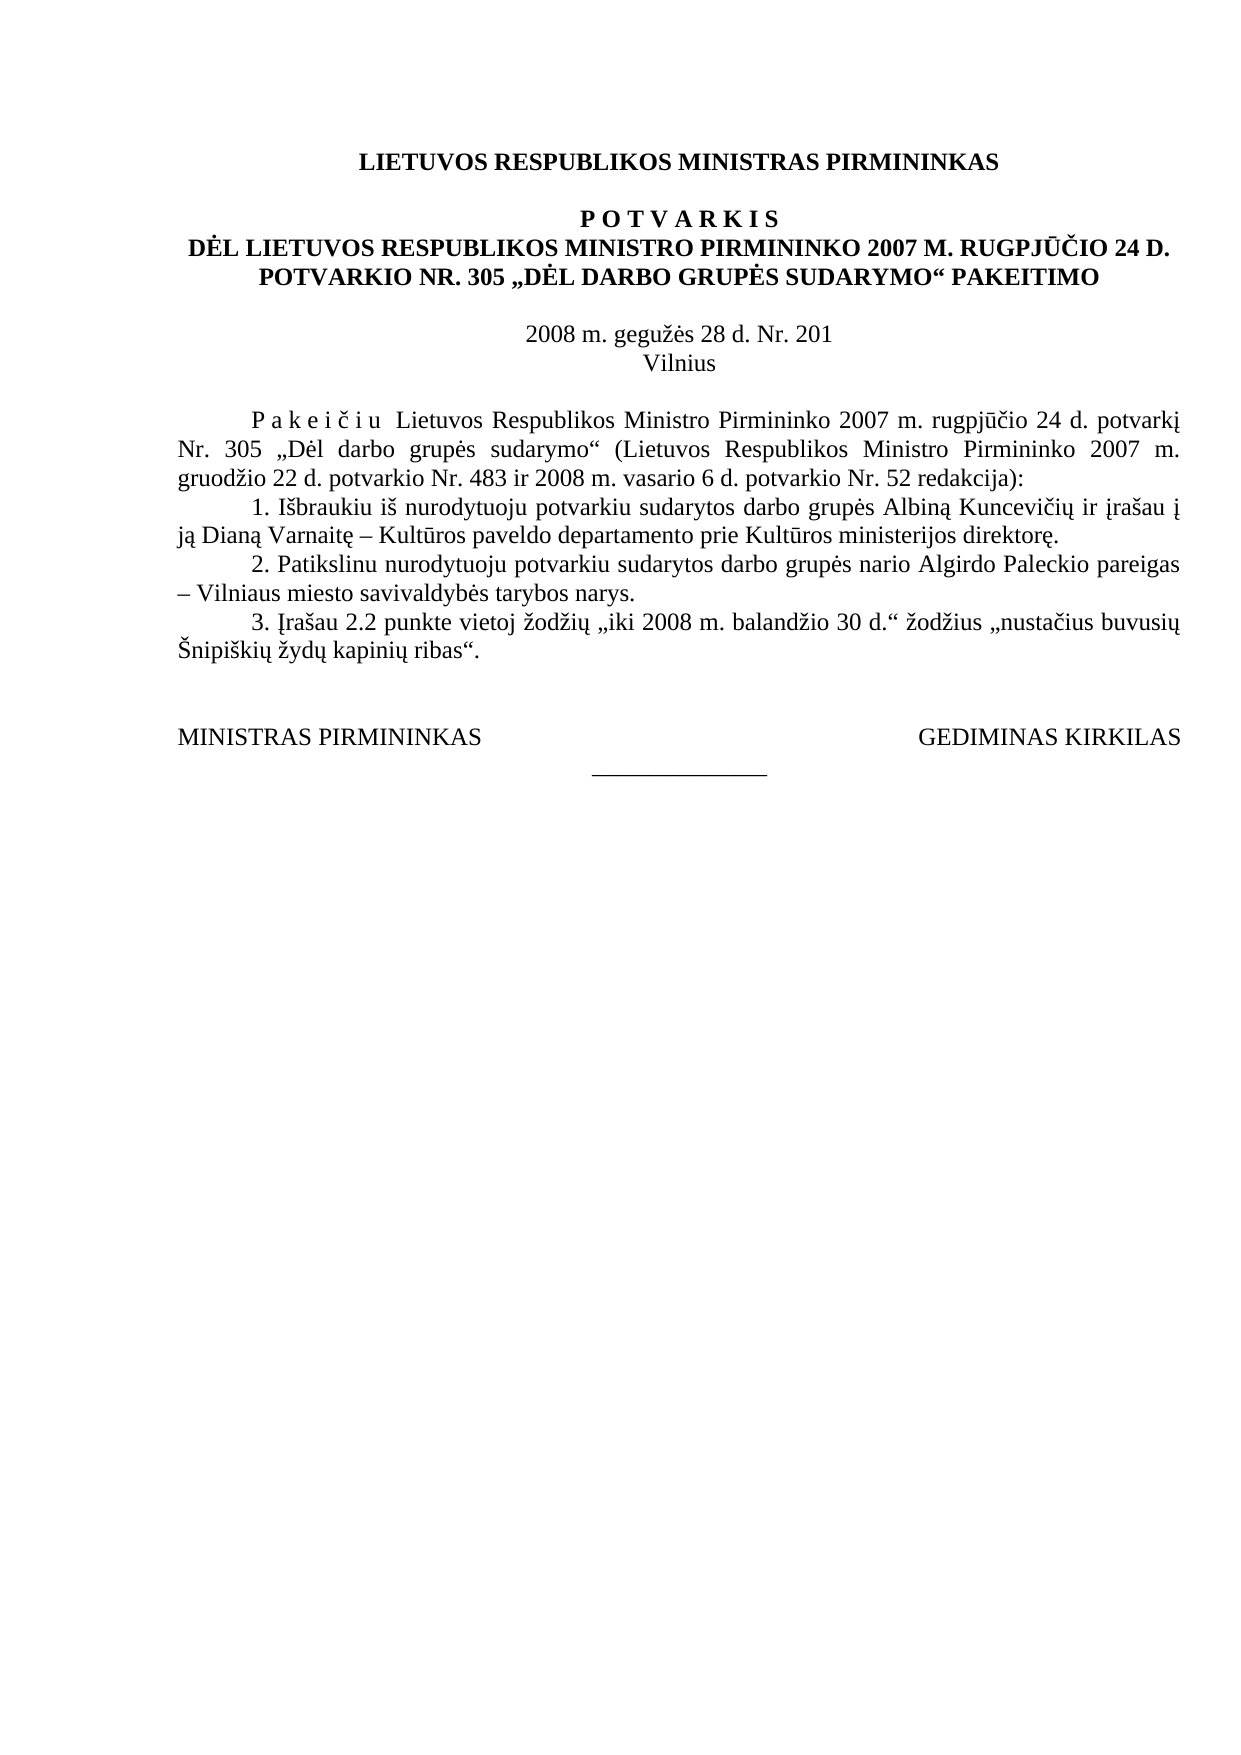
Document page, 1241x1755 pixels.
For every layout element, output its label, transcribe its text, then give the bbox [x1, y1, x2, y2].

text 2. Patikslinu nurodytuoju potvarkiu sudarytos darbo grupės nario Algirdo Paleckio pareigas – Vilniaus miesto savivaldybės tarybos narys. [177, 549, 1181, 607]
text Vilnius [177, 348, 1181, 377]
text P O T V A R K I S [177, 204, 1181, 233]
text 1. Išbraukiu iš nurodytuoju potvarkiu sudarytos darbo grupės Albiną Kuncevičių ir įrašau į ją Dianą Varnaitę – Kultūros paveldo departamento prie Kultūros ministerijos direktorę. [177, 492, 1181, 549]
text DĖL LIETUVOS RESPUBLIKOS MINISTRO PIRMININKO 2007 M. RUGPJŪČIO 24 D. POTVARKIO NR. 305 „DĖL DARBO GRUPĖS SUDARYMO“ PAKEITIMO [177, 233, 1181, 291]
text Ministras Pirmininkas Gediminas Kirkilas [177, 722, 1181, 751]
text 3. Įrašau 2.2 punkte vietoj žodžių „iki 2008 m. balandžio 30 d.“ žodžius „nustačius buvusių Šnipiškių žydų kapinių ribas“. [177, 607, 1181, 664]
text ______________ [177, 751, 1181, 779]
text 2008 m. gegužės 28 d. Nr. 201 [177, 319, 1181, 348]
text Pakeičiu Lietuvos Respublikos Ministro Pirmininko 2007 m. rugpjūčio 24 d. potvarkį Nr. 305 „Dėl darbo grupės sudarymo“ (Lietuvos Respublikos Ministro Pirmininko 2007 m. gruodžio 22 d. potvarkio Nr. 483 ir 2008 m. vasario 6 d. potvarkio Nr. 52 redakcija): [177, 406, 1181, 492]
text LIETUVOS RESPUBLIKOS MINISTRAS PIRMININKAS [177, 147, 1181, 176]
